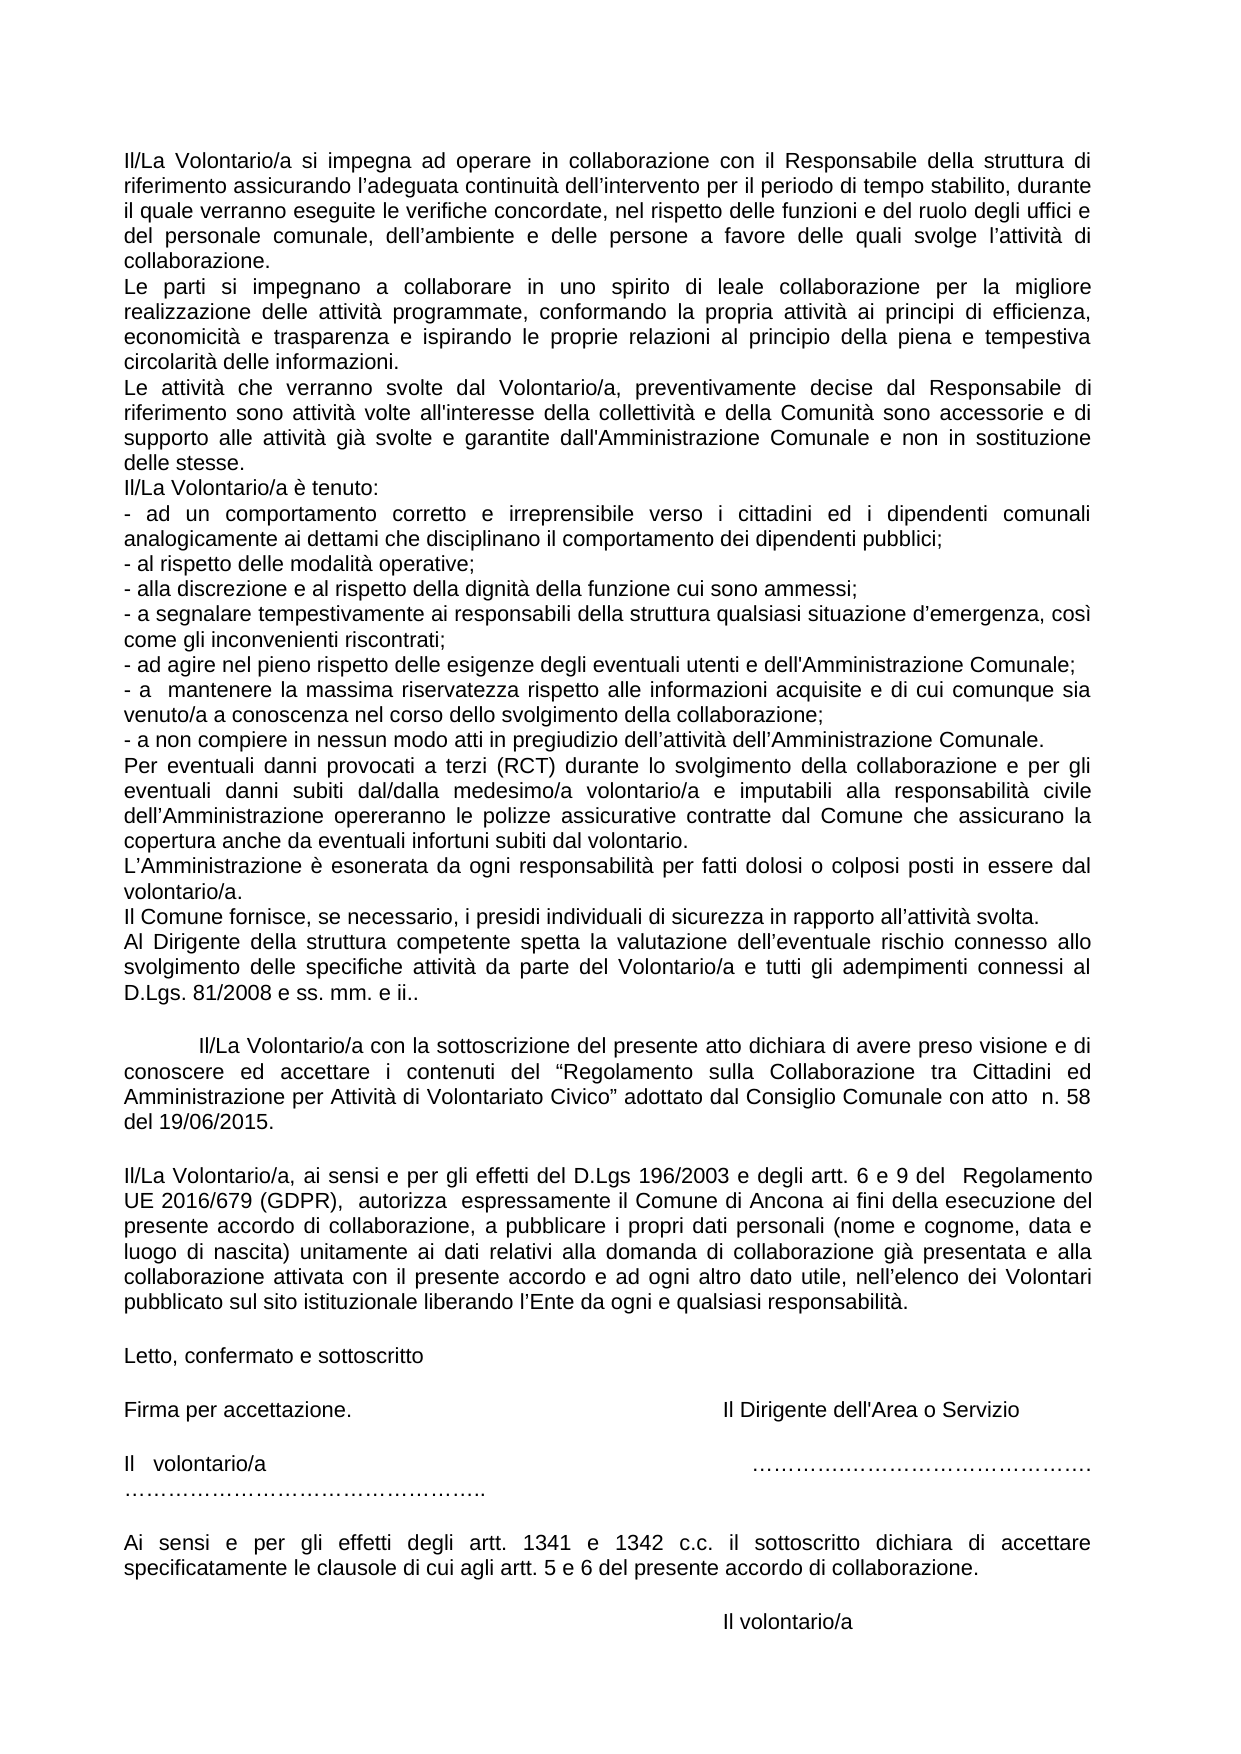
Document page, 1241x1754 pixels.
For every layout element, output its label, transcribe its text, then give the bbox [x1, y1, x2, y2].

text Al Dirigente della struttura competente spetta la valutazione dell’eventuale rischio connesso allo svolgimento delle specifiche attività da parte del Volontario/a e tutti gli adempimenti connessi al D.Lgs. 81/2008 e ss. mm. e ii.. [123, 929, 1093, 1005]
text Le attività che verranno svolte dal Volontario/a, preventivamente decise dal Responsabile di riferimento sono attività volte all'interesse della collettività e della Comunità sono accessorie e di supporto alle attività già svolte e garantite dall'Amministrazione Comunale e non in sostituzione delle stesse. [123, 374, 1093, 475]
text Firma per accettazione. Il Dirigente dell'Area o Servizio [123, 1397, 1093, 1422]
text - a segnalare tempestivamente ai responsabili della struttura qualsiasi situazione d’emergenza, così come gli inconvenienti riscontrati; [123, 601, 1093, 652]
text Per eventuali danni provocati a terzi (RCT) durante lo svolgimento della collaborazione e per gli eventuali danni subiti dal/dalla medesimo/a volontario/a e imputabili alla responsabilità civile dell’Amministrazione opereranno le polizze assicurative contratte dal Comune che assicurano la copertura anche da eventuali infortuni subiti dal volontario. [123, 753, 1093, 853]
text Il volontario/a [123, 1609, 1093, 1634]
text Il volontario/a ………….…………………………….………………………………………….. [123, 1451, 1093, 1501]
text - alla discrezione e al rispetto della dignità della funzione cui sono ammessi; [123, 576, 1093, 601]
text Il Comune fornisce, se necessario, i presidi individuali di sicurezza in rapporto all’attività svolta. [123, 904, 1093, 929]
text - al rispetto delle modalità operative; [123, 551, 1093, 576]
text Le parti si impegnano a collaborare in uno spirito di leale collaborazione per la migliore realizzazione delle attività programmate, conformando la propria attività ai principi di efficienza, economicità e trasparenza e ispirando le proprie relazioni al principio della piena e tempestiva circolarità delle informazioni. [123, 274, 1093, 374]
text - ad agire nel pieno rispetto delle esigenze degli eventuali utenti e dell'Amministrazione Comunale; [123, 652, 1093, 677]
text Il/La Volontario/a, ai sensi e per gli effetti del D.Lgs 196/2003 e degli artt. 6 e 9 del Regolamento UE 2016/679 (GDPR), autorizza espressamente il Comune di Ancona ai fini della esecuzione del presente accordo di collaborazione, a pubblicare i propri dati personali (nome e cognome, data e luogo di nascita) unitamente ai dati relativi alla domanda di collaborazione già presentata e alla collaborazione attivata con il presente accordo e ad ogni altro dato utile, nell’elenco dei Volontari pubblicato sul sito istituzionale liberando l’Ente da ogni e qualsiasi responsabilità. [123, 1163, 1093, 1314]
text Il/La Volontario/a si impegna ad operare in collaborazione con il Responsabile della struttura di riferimento assicurando l’adeguata continuità dell’intervento per il periodo di tempo stabilito, durante il quale verranno eseguite le verifiche concordate, nel rispetto delle funzioni e del ruolo degli uffici e del personale comunale, dell’ambiente e delle persone a favore delle quali svolge l’attività di collaborazione. [123, 148, 1093, 274]
text - ad un comportamento corretto e irreprensibile verso i cittadini ed i dipendenti comunali analogicamente ai dettami che disciplinano il comportamento dei dipendenti pubblici; [123, 501, 1093, 551]
text - a mantenere la massima riservatezza rispetto alle informazioni acquisite e di cui comunque sia venuto/a a conoscenza nel corso dello svolgimento della collaborazione; [123, 677, 1093, 727]
text Letto, confermato e sottoscritto [123, 1343, 1093, 1368]
text - a non compiere in nessun modo atti in pregiudizio dell’attività dell’Amministrazione Comunale. [123, 727, 1093, 753]
text Il/La Volontario/a con la sottoscrizione del presente atto dichiara di avere preso visione e di conoscere ed accettare i contenuti del “Regolamento sulla Collaborazione tra Cittadini ed Amministrazione per Attività di Volontariato Civico” adottato dal Consiglio Comunale con atto n. 58 del 19/06/2015. [123, 1033, 1093, 1134]
text L’Amministrazione è esonerata da ogni responsabilità per fatti dolosi o colposi posti in essere dal volontario/a. [123, 853, 1093, 904]
text Ai sensi e per gli effetti degli artt. 1341 e 1342 c.c. il sottoscritto dichiara di accettare specificatamente le clausole di cui agli artt. 5 e 6 del presente accordo di collaborazione. [123, 1530, 1093, 1581]
text Il/La Volontario/a è tenuto: [123, 475, 1093, 501]
